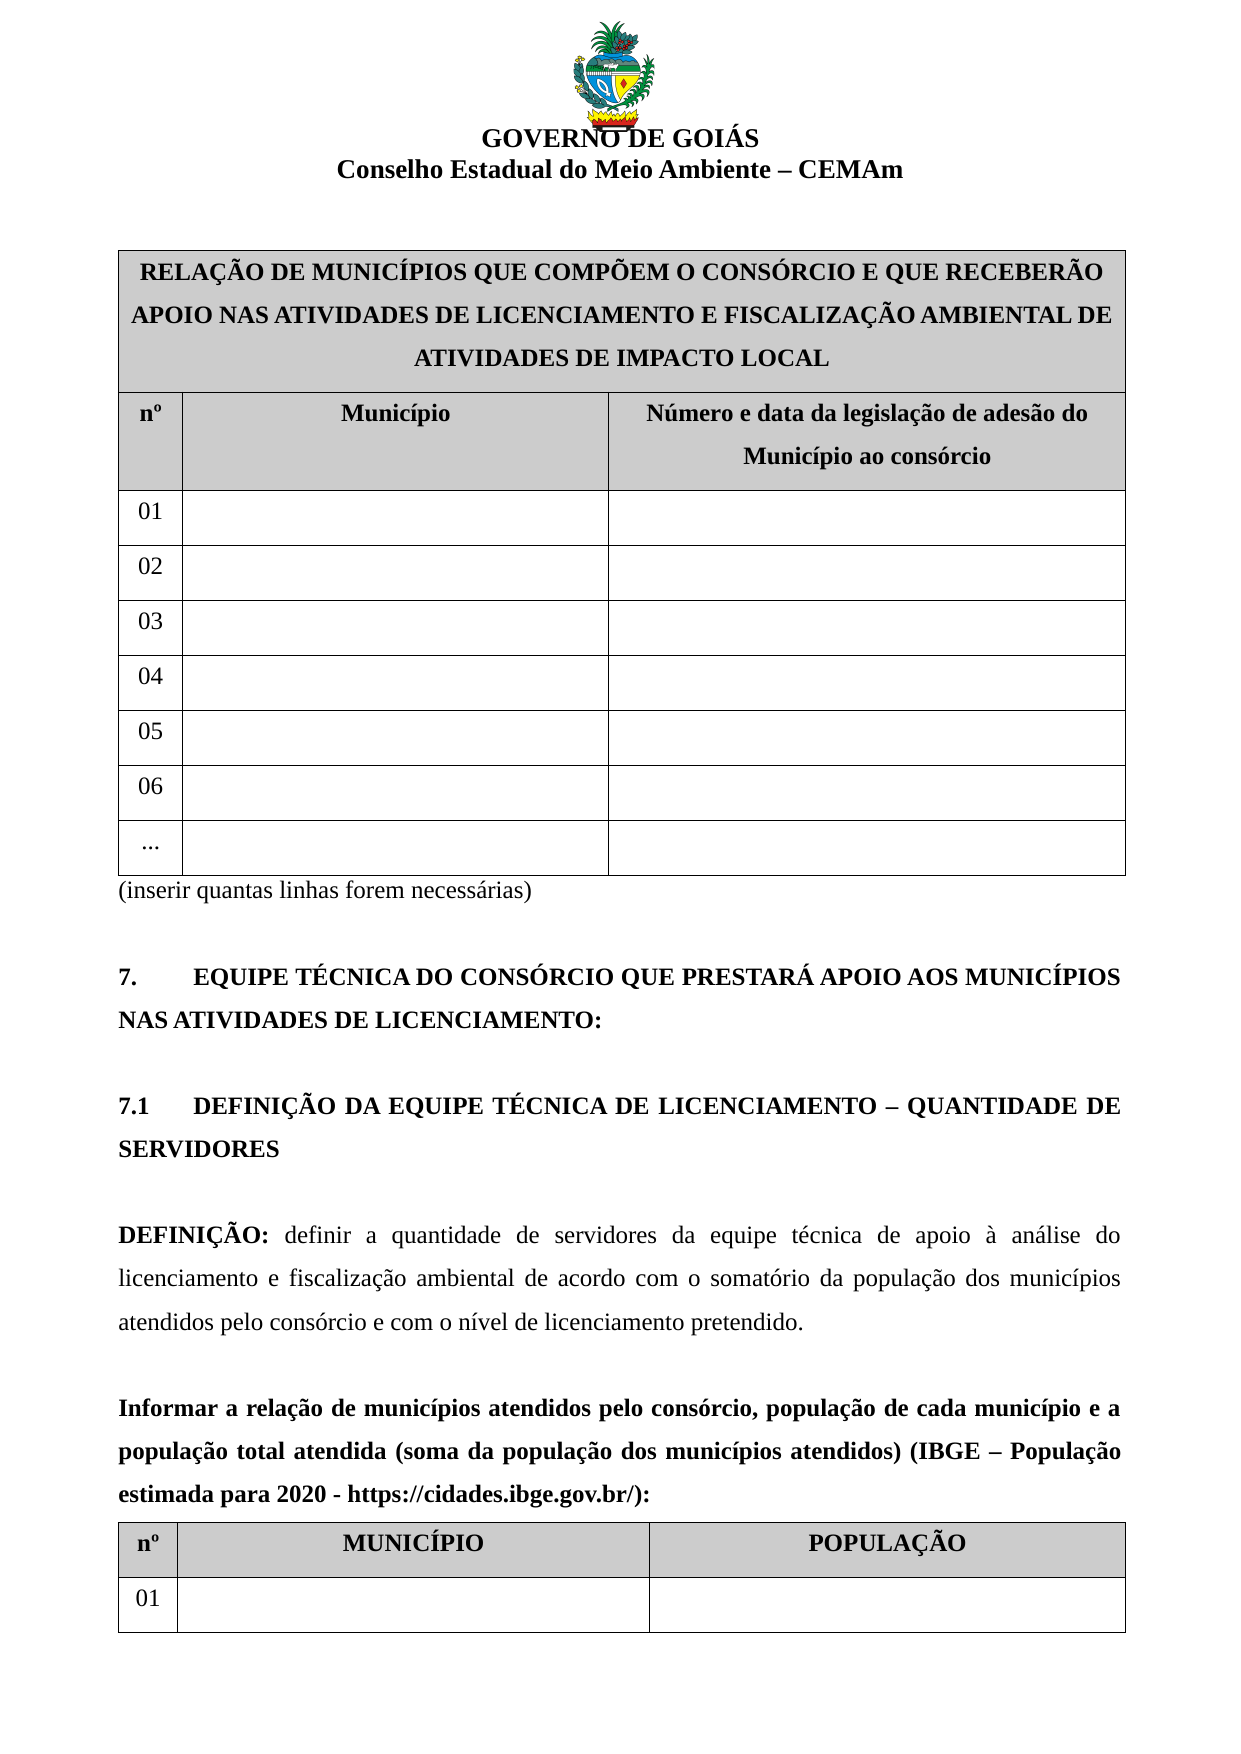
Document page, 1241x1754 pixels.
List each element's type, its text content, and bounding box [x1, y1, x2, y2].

table_header POPULAÇÃO [650, 1523, 1125, 1577]
table_cell Município [183, 393, 608, 490]
list Informar a relação de municípios atendidos pelo consórcio, população de cada município e a população total atendida (soma da população dos municípios atendidos) (IBGE – População estimada para 2020 - https://cidades.ibge.gov.br/): [118, 1393, 1122, 1508]
table_cell [183, 601, 608, 655]
table_cell 01 [119, 1578, 177, 1632]
table_cell [609, 821, 1125, 875]
table_cell [609, 711, 1125, 765]
table_cell 05 [119, 711, 182, 765]
table_cell [178, 1578, 649, 1632]
table_cell [609, 491, 1125, 545]
table_cell [609, 601, 1125, 655]
table_cell 01 [119, 491, 182, 545]
table_cell [609, 546, 1125, 600]
table_cell Número e data da legislação de adesão do Município ao consórcio [609, 393, 1125, 490]
table_cell [650, 1578, 1125, 1632]
table_cell [183, 821, 608, 875]
table_cell [609, 766, 1125, 820]
table_header nº [119, 1523, 177, 1577]
table_cell 02 [119, 546, 182, 600]
table_cell [183, 711, 608, 765]
table_cell 03 [119, 601, 182, 655]
table_cell 04 [119, 656, 182, 710]
table_cell 06 [119, 766, 182, 820]
list DEFINIÇÃO: definir a quantidade de servidores da equipe técnica de apoio à análise do licenciamento e fiscalização ambiental de acordo com o somatório da população dos municípios atendidos pelo consórcio e com o nível de licenciamento pretendido. [118, 1220, 1122, 1335]
table_header MUNICÍPIO [178, 1523, 649, 1577]
table_cell [609, 656, 1125, 710]
picture [573, 21, 655, 131]
table_cell nº [119, 393, 182, 490]
list (inserir quantas linhas forem necessárias) [118, 876, 1122, 904]
table_cell [183, 546, 608, 600]
table_header RELAÇÃO DE MUNICÍPIOS QUE COMPÕEM O CONSÓRCIO E QUE RECEBERÃO APOIO NAS ATIVIDADES DE LICENCIAMENTO E FISCALIZAÇÃO AMBIENTAL DE ATIVIDADES DE IMPACTO LOCAL [119, 251, 1125, 392]
table_cell [183, 656, 608, 710]
text 7.1 DEFINIÇÃO DA EQUIPE TÉCNICA DE LICENCIAMENTO – QUANTIDADE DE SERVIDORES [118, 1091, 1122, 1163]
table_cell [183, 766, 608, 820]
text 7. EQUIPE TÉCNICA DO CONSÓRCIO QUE PRESTARÁ APOIO AOS MUNICÍPIOS NAS ATIVIDADES DE LICENCIAMENTO: [118, 962, 1122, 1033]
table_cell ... [119, 821, 182, 875]
table_cell [183, 491, 608, 545]
